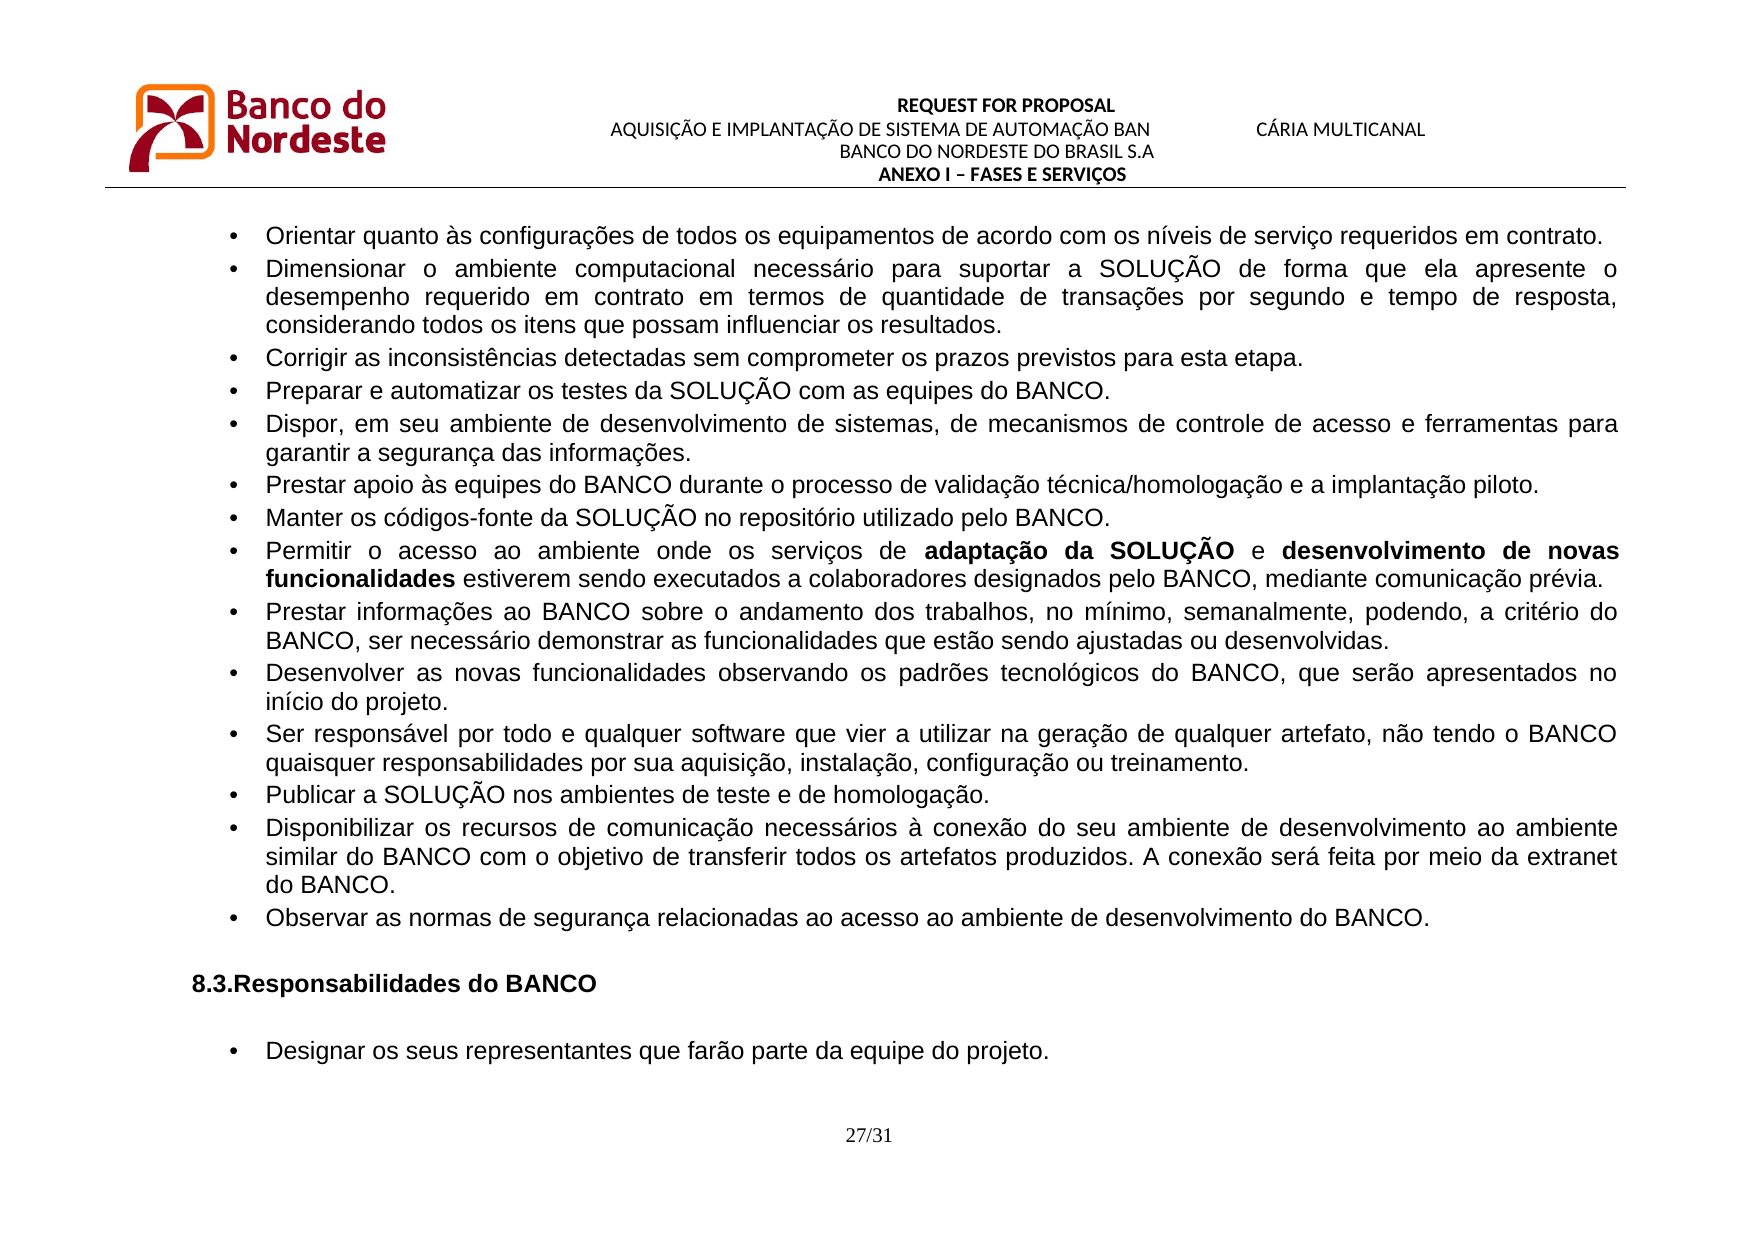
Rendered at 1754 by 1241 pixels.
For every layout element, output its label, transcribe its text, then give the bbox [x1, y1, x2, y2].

list Disponibilizar os recursos de comunicação necessários à conexão do seu ambiente de desenvolvimento ao ambiente similar do BANCO com o objetivo de transferir todos os artefatos produzidos. A conexão será feita por meio da extranet do BANCO. [229, 814, 1620, 899]
picture [118, 73, 393, 180]
list Preparar e automatizar os testes da SOLUÇÃO com as equipes do BANCO. [229, 377, 1620, 405]
list Prestar informações ao BANCO sobre o andamento dos trabalhos, no mínimo, semanalmente, podendo, a critério do BANCO, ser necessário demonstrar as funcionalidades que estão sendo ajustadas ou desenvolvidas. [229, 598, 1620, 654]
text 8.3.Responsabilidades do BANCO [192, 969, 1622, 998]
list Dispor, em seu ambiente de desenvolvimento de sistemas, de mecanismos de controle de acesso e ferramentas para garantir a segurança das informações. [229, 410, 1620, 466]
list Desenvolver as novas funcionalidades observando os padrões tecnológicos do BANCO, que serão apresentados no início do projeto. [229, 659, 1620, 716]
list Corrigir as inconsistências detectadas sem comprometer os prazos previstos para esta etapa. [229, 344, 1620, 372]
list Observar as normas de segurança relacionadas ao acesso ao ambiente de desenvolvimento do BANCO. [229, 904, 1620, 932]
list Dimensionar o ambiente computacional necessário para suportar a SOLUÇÃO de forma que ela apresente o desempenho requerido em contrato em termos de quantidade de transações por segundo e tempo de resposta, considerando todos os itens que possam influenciar os resultados. [229, 255, 1620, 339]
list Permitir o acesso ao ambiente onde os serviços de adaptação da SOLUÇÃO e desenvolvimento de novas funcionalidades estiverem sendo executados a colaboradores designados pelo BANCO, mediante comunicação prévia. [229, 537, 1620, 593]
list Orientar quanto às configurações de todos os equipamentos de acordo com os níveis de serviço requeridos em contrato. [229, 150, 1620, 250]
list Manter os códigos-fonte da SOLUÇÃO no repositório utilizado pelo BANCO. [229, 504, 1620, 532]
list Designar os seus representantes que farão parte da equipe do projeto. [229, 1037, 1620, 1065]
list Publicar a SOLUÇÃO nos ambientes de teste e de homologação. [229, 781, 1620, 809]
list Prestar apoio às equipes do BANCO durante o processo de validação técnica/homologação e a implantação piloto. [229, 471, 1620, 499]
list Ser responsável por todo e qualquer software que vier a utilizar na geração de qualquer artefato, não tendo o BANCO quaisquer responsabilidades por sua aquisição, instalação, configuração ou treinamento. [229, 720, 1620, 777]
